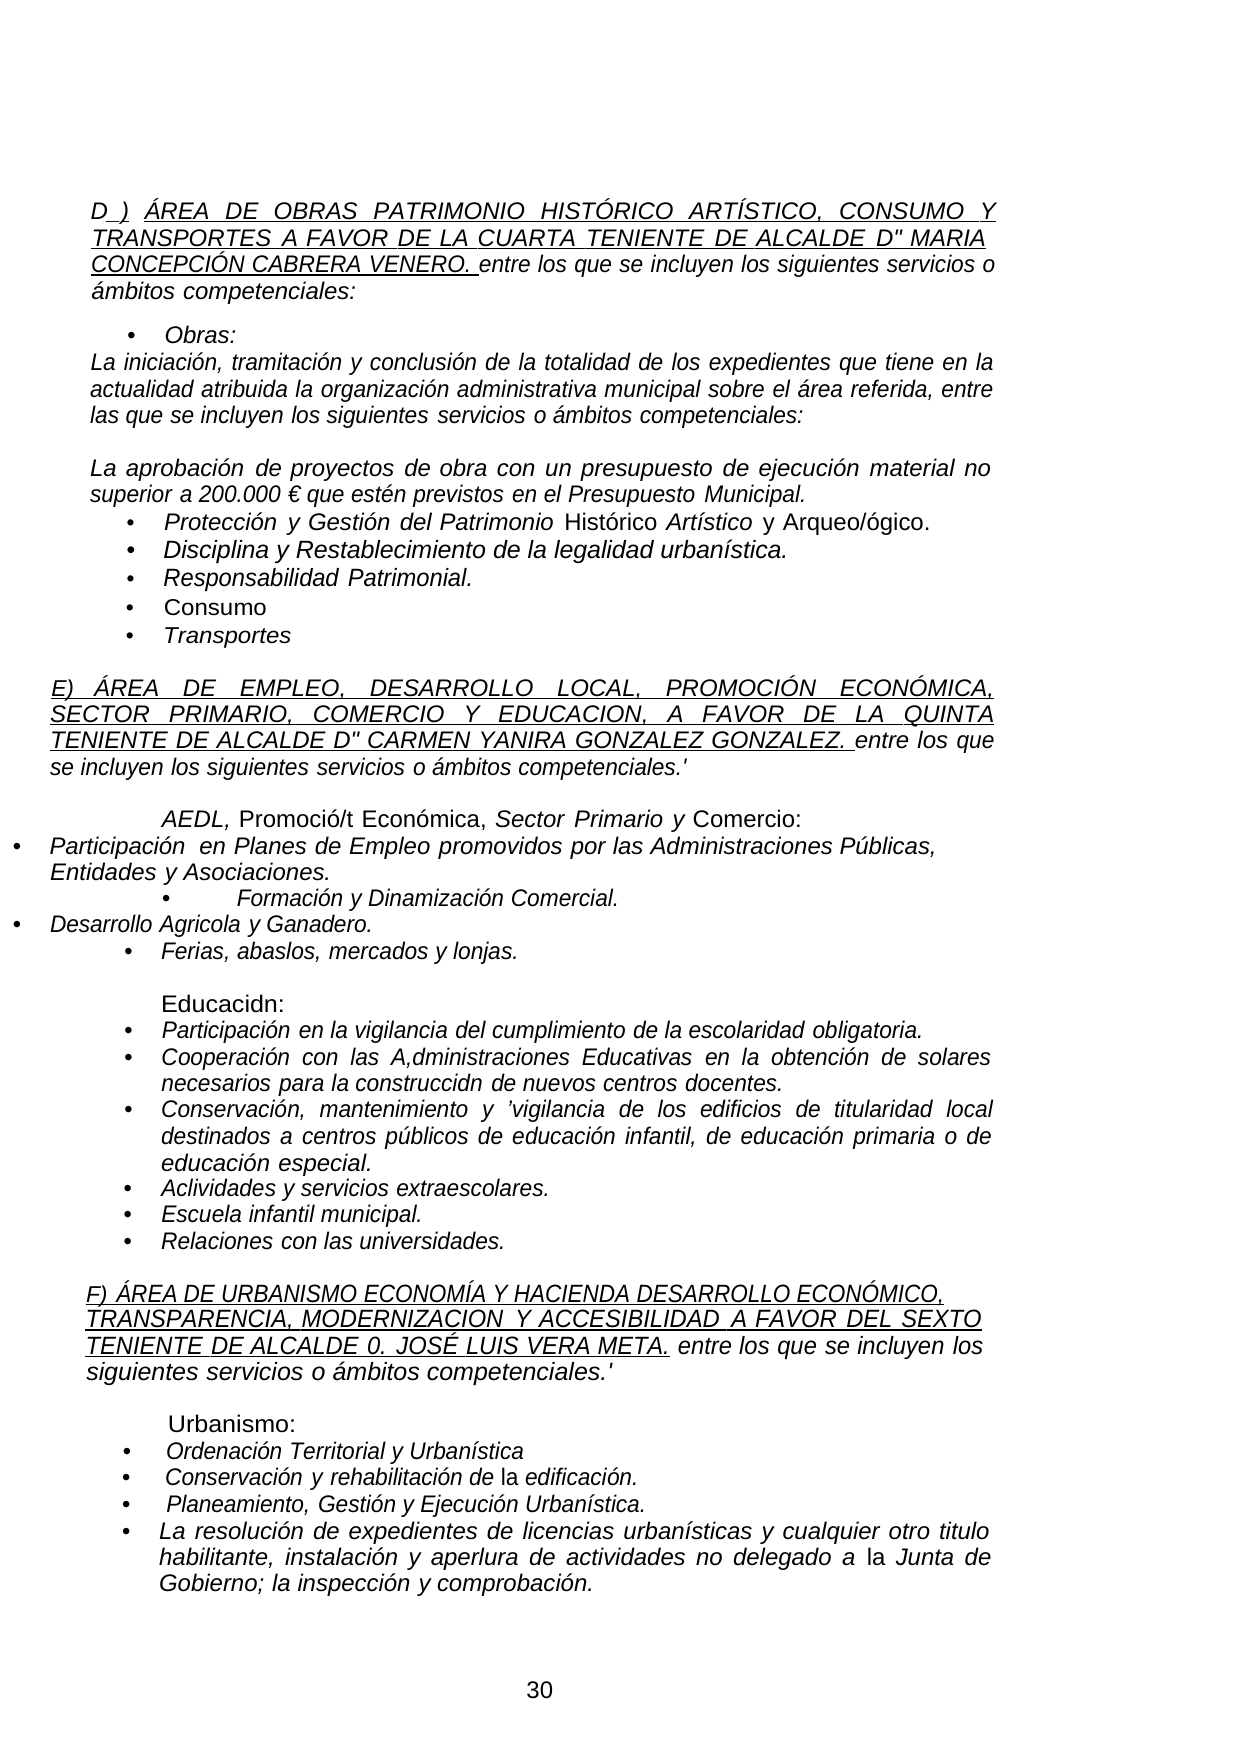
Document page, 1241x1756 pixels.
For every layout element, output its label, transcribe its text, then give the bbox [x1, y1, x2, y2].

list Aclividades y servicios extraescolares. [123, 1176, 1178, 1202]
list Participación en la vigilancia del cumplimiento de la escolaridad obligatoria. [124, 1017, 1178, 1044]
text Urbanismo: [168, 1411, 1178, 1438]
list Responsabilidad Patrimonial. [126, 564, 1178, 592]
text D_) ÁREA DE OBRAS PATRIMONIO HISTÓRICO ARTÍSTICO, CONSUMO Y TRANSPORTES A FAVOR DE LA CUARTA TENIENTE DE ALCALDE D" MARIA [90, 199, 996, 251]
list Ferias, abaslos, mercados y lonjas. [124, 938, 1178, 965]
text AEDL, Promoció/t Económica, Sector Primario y Comercio: [162, 805, 1178, 833]
list Desarrollo Agricola y Ganadero. [12, 912, 1178, 938]
list Relaciones con las universidades. [123, 1228, 1178, 1255]
list TENIENTE DE ALCALDE D" CARMEN YANIRA GONZALEZ GONZALEZ. entre los que se incluyen los siguientes servicios o ámbitos competenciales.' [50, 725, 994, 780]
text CONCEPCIÓN CABRERA VENERO. entre los que se incluyen los siguientes servicios o ámbitos competenciales: [91, 252, 996, 304]
list Ordenación Territorial y Urbanística [122, 1438, 1178, 1464]
text La aprobación de proyectos de obra con un presupuesto de ejecución material no superior a 200.000 € que estén previstos en el Presupuesto Municipal. [90, 455, 1004, 508]
list Cooperación con las A,dministraciones Educativas en la obtención de solares necesarios para la construccidn de nuevos centros docentes. [124, 1044, 991, 1097]
list Planeamiento, Gestión y Ejecución Urbanística. [122, 1491, 1178, 1518]
list Consumo [126, 594, 1178, 621]
list Conservación, mantenimiento y ’vigilancia de los edificios de titularidad local destinados a centros públicos de educación infantil, de educación primaria o de educación especial. [124, 1097, 993, 1176]
list Formación y Dinamización Comercial. [162, 886, 1178, 912]
list ÁREA DE URBANISMO ECONOMÍA Y HACIENDA DESARROLLO ECONÓMICO, TRANSPARENCIA, MODERNIZACION Y ACCESIBILIDAD A FAVOR DEL SEXTO [85, 1281, 991, 1333]
list ÁREA DE EMPLEO, DESARROLLO LOCAL, PROMOCIÓN ECONÓMICA, SECTOR PRIMARIO, COMERCIO Y EDUCACION, A FAVOR DE LA QUINTA [50, 675, 994, 724]
list Transportes [125, 622, 1178, 648]
list Conservación y rehabilitación de la edificación. [122, 1464, 1178, 1491]
list Obras: [127, 322, 1178, 349]
list Escuela infantil municipal. [123, 1202, 1178, 1228]
list Participación en Planes de Empleo promovidos por las Administraciones Públicas, Entidades y Asociaciones. [12, 833, 995, 886]
text TENIENTE DE ALCALDE 0. JOSÉ LUIS VERA META. entre los que se incluyen los siguientes servicios o ámbitos competenciales.' [85, 1333, 1004, 1385]
list Protección y Gestión del Patrimonio Histórico Artístico y Arqueo/ógico. [126, 508, 1178, 536]
text Educacidn: [161, 991, 1178, 1017]
list La resolución de expedientes de licencias urbanísticas y cualquier otro titulo habilitante, instalación y aperlura de actividades no delegado a la Junta de Gobierno; la inspección y comprobación. [122, 1518, 991, 1597]
list Disciplina y Restablecimiento de la legalidad urbanística. [126, 536, 1178, 564]
text La iniciación, tramitación y conclusión de la totalidad de los expedientes que tiene en la actualidad atribuida la organización administrativa municipal sobre el área referida, entre las que se incluyen los siguientes servicios o ámbitos competenciales: [90, 349, 995, 429]
